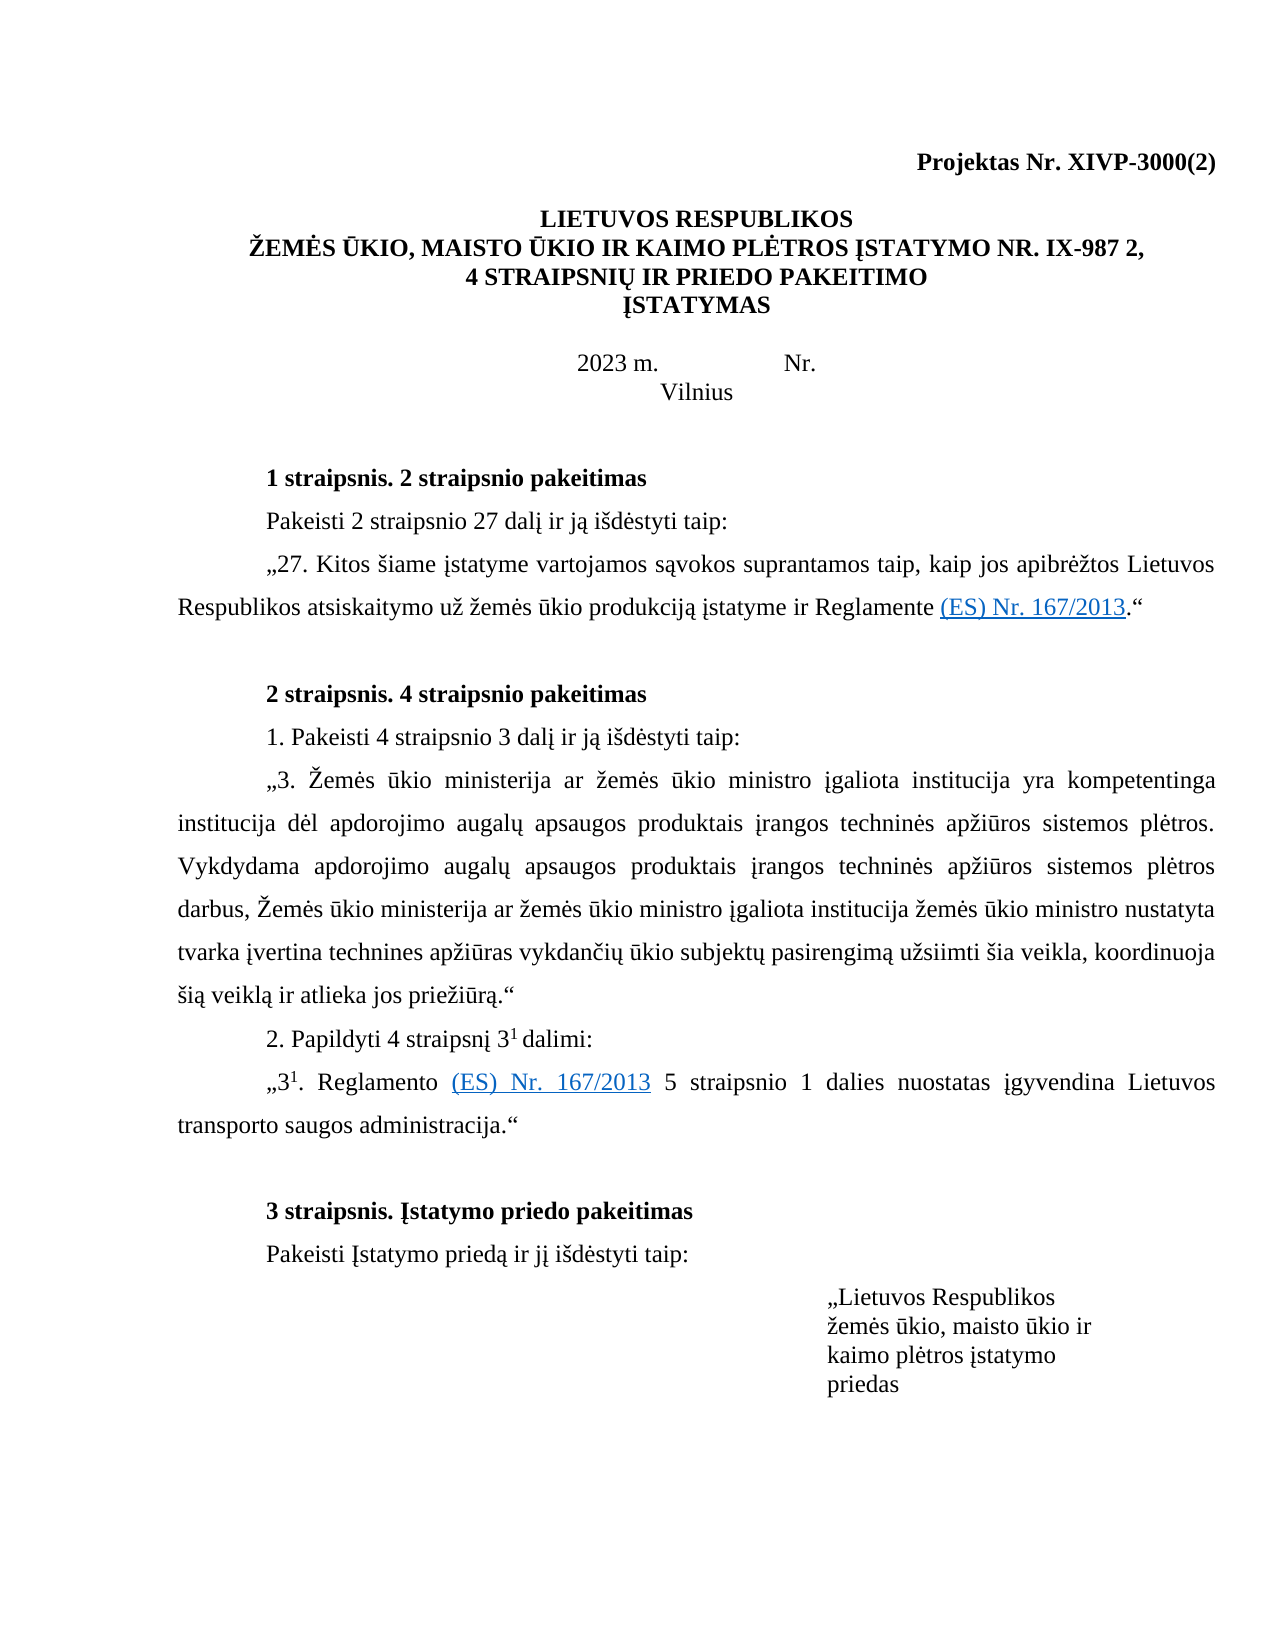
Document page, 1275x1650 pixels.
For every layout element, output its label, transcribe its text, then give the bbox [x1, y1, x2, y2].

text 3 straipsnis. Įstatymo priedo pakeitimas [177, 1196, 1216, 1225]
text 2. Papildyti 4 straipsnį 31 dalimi: [177, 1024, 1216, 1052]
text žemės ūkio, maisto ūkio ir [827, 1311, 1216, 1340]
text „Lietuvos Respublikos [827, 1282, 1216, 1311]
text Vilnius [177, 377, 1216, 406]
text 2023 m. Nr. [177, 348, 1216, 377]
text kaimo plėtros įstatymo [827, 1340, 1216, 1369]
text ĮSTATYMAS [177, 291, 1216, 319]
text „27. Kitos šiame įstatyme vartojamos sąvokos suprantamos taip, kaip jos apibrėžtos Lietuvos Respublikos atsiskaitymo už žemės ūkio produkciją įstatyme ir Reglamente (ES) Nr. 167/2013.“ [177, 549, 1216, 621]
text 1. Pakeisti 4 straipsnio 3 dalį ir ją išdėstyti taip: [177, 722, 1216, 751]
text Projektas Nr. XIVP-3000(2) [177, 147, 1216, 176]
text „31. Reglamento (ES) Nr. 167/2013 5 straipsnio 1 dalies nuostatas įgyvendina Lietuvos transporto saugos administracija.“ [177, 1067, 1216, 1139]
text ŽEMĖS ŪKIO, MAISTO ŪKIO IR KAIMO PLĖTROS ĮSTATYMO NR. IX-987 2, 4 STRAIPSNIŲ IR PRIEDO PAKEITIMO [177, 233, 1216, 291]
text Pakeisti 2 straipsnio 27 dalį ir ją išdėstyti taip: [177, 506, 1216, 535]
text LIETUVOS RESPUBLIKOS [177, 204, 1216, 233]
text „3. Žemės ūkio ministerija ar žemės ūkio ministro įgaliota institucija yra kompetentinga institucija dėl apdorojimo augalų apsaugos produktais įrangos techninės apžiūros sistemos plėtros. Vykdydama apdorojimo augalų apsaugos produktais įrangos techninės apžiūros sistemos plėtros darbus, Žemės ūkio ministerija ar žemės ūkio ministro įgaliota institucija žemės ūkio ministro nustatyta tvarka įvertina technines apžiūras vykdančių ūkio subjektų pasirengimą užsiimti šia veikla, koordinuoja šią veiklą ir atlieka jos priežiūrą.“ [177, 765, 1216, 1009]
text Pakeisti Įstatymo priedą ir jį išdėstyti taip: [177, 1239, 1216, 1268]
text 2 straipsnis. 4 straipsnio pakeitimas [177, 679, 1216, 707]
text priedas [827, 1369, 1216, 1397]
text 1 straipsnis. 2 straipsnio pakeitimas [177, 463, 1216, 492]
